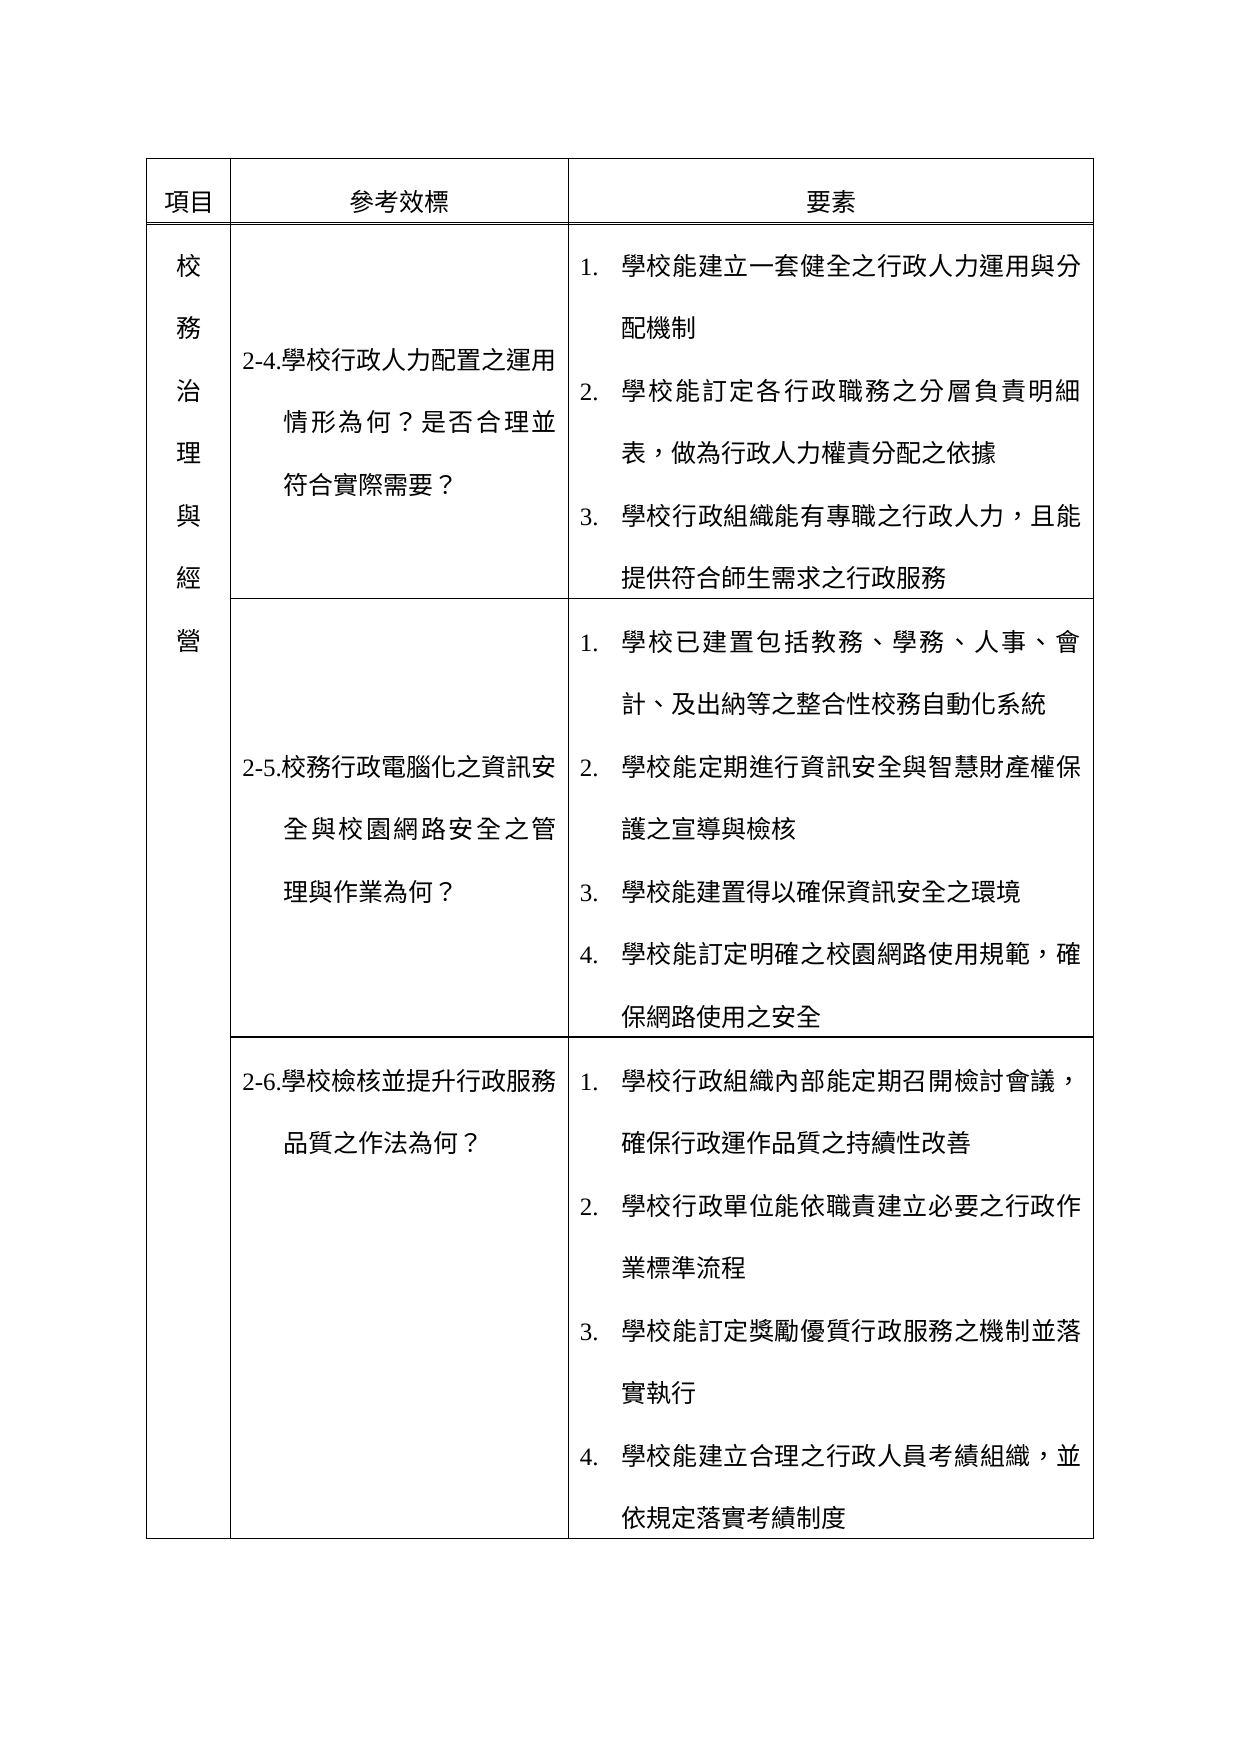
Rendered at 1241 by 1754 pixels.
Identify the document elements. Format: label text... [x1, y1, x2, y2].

table_header 要素 [569, 159, 1093, 222]
table_header 項目 [147, 159, 230, 222]
table_cell 學校能建立一套健全之行政人力運用與分配機制 學校能訂定各行政職務之分層負責明細表，做為行政人力權責分配之依據 學校行政組織能有專職之行政人力，且能提供符合師生需求之行政服務 [569, 225, 1093, 598]
table_header 參考效標 [231, 159, 568, 222]
table_cell 學校行政組織內部能定期召開檢討會議，確保行政運作品質之持續性改善 學校行政單位能依職責建立必要之行政作業標準流程 學校能訂定獎勵優質行政服務之機制並落實執行 學校能建立合理之行政人員考績組織，並依規定落實考績制度 [569, 1038, 1093, 1537]
table_cell 2-5.校務行政電腦化之資訊安全與校園網路安全之管理與作業為何？ [231, 599, 568, 1036]
table_cell 學校已建置包括教務、學務、人事、會計、及出納等之整合性校務自動化系統 學校能定期進行資訊安全與智慧財產權保護之宣導與檢核 學校能建置得以確保資訊安全之環境 學校能訂定明確之校園網路使用規範，確保網路使用之安全 [569, 599, 1093, 1036]
table_cell 2-4.學校行政人力配置之運用情形為何？是否合理並符合實際需要？ [231, 225, 568, 598]
table_cell 校 務 治 理 與 經 營 [147, 225, 230, 1537]
table_cell 2-6.學校檢核並提升行政服務品質之作法為何？ [231, 1038, 568, 1537]
